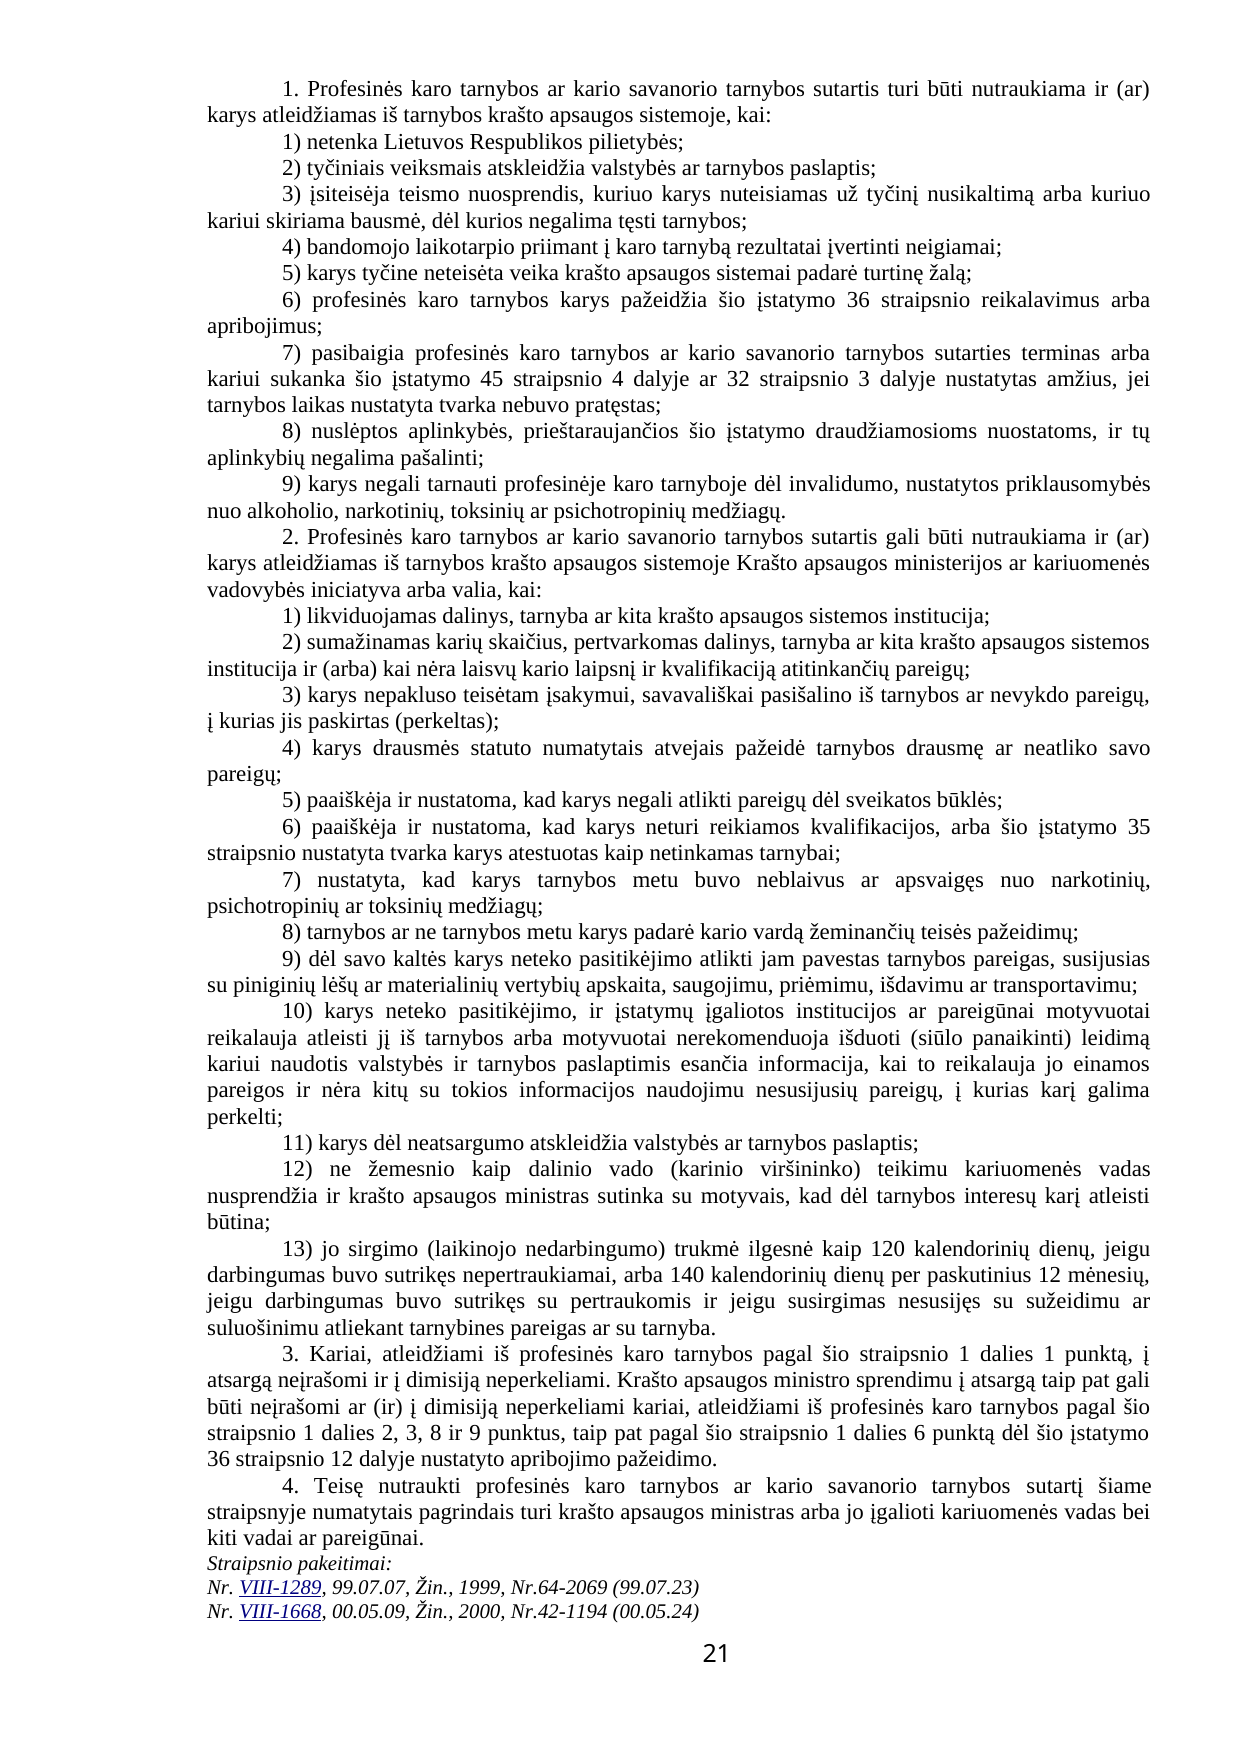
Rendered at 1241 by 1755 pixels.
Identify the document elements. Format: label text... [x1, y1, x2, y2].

text 3) karys nepakluso teisėtam įsakymui, savavališkai pasišalino iš tarnybos ar nevykdo pareigų, į kurias jis paskirtas (perkeltas); [207, 681, 1152, 734]
text 12) ne žemesnio kaip dalinio vado (karinio viršininko) teikimu kariuomenės vadas nusprendžia ir krašto apsaugos ministras sutinka su motyvais, kad dėl tarnybos interesų karį atleisti būtina; [207, 1156, 1152, 1234]
text 4. Teisę nutraukti profesinės karo tarnybos ar kario savanorio tarnybos sutartį šiame straipsnyje numatytais pagrindais turi krašto apsaugos ministras arba jo įgalioti kariuomenės vadas bei kiti vadai ar pareigūnai. [207, 1472, 1152, 1551]
text 6) profesinės karo tarnybos karys pažeidžia šio įstatymo 36 straipsnio reikalavimus arba apribojimus; [207, 286, 1152, 338]
text 4) bandomojo laikotarpio priimant į karo tarnybą rezultatai įvertinti neigiamai; [207, 233, 1152, 259]
text 9) dėl savo kaltės karys neteko pasitikėjimo atlikti jam pavestas tarnybos pareigas, susijusias su piniginių lėšų ar materialinių vertybių apskaita, saugojimu, priėmimu, išdavimu ar transportavimu; [207, 945, 1152, 997]
text 10) karys neteko pasitikėjimo, ir įstatymų įgaliotos institucijos ar pareigūnai motyvuotai reikalauja atleisti jį iš tarnybos arba motyvuotai nerekomenduoja išduoti (siūlo panaikinti) leidimą kariui naudotis valstybės ir tarnybos paslaptimis esančia informacija, kai to reikalauja jo einamos pareigos ir nėra kitų su tokios informacijos naudojimu nesusijusių pareigų, į kurias karį galima perkelti; [207, 997, 1152, 1129]
text 2. Profesinės karo tarnybos ar kario savanorio tarnybos sutartis gali būti nutraukiama ir (ar) karys atleidžiamas iš tarnybos krašto apsaugos sistemoje Krašto apsaugos ministerijos ar kariuomenės vadovybės iniciatyva arba valia, kai: [207, 523, 1152, 602]
text 8) tarnybos ar ne tarnybos metu karys padarė kario vardą žeminančių teisės pažeidimų; [207, 918, 1152, 945]
text 9) karys negali tarnauti profesinėje karo tarnyboje dėl invalidumo, nustatytos priklausomybės nuo alkoholio, narkotinių, toksinių ar psichotropinių medžiagų. [207, 470, 1152, 523]
text 2) tyčiniais veiksmais atskleidžia valstybės ar tarnybos paslaptis; [207, 154, 1152, 180]
text 4) karys drausmės statuto numatytais atvejais pažeidė tarnybos drausmę ar neatliko savo pareigų; [207, 734, 1152, 787]
text 7) nustatyta, kad karys tarnybos metu buvo neblaivus ar apsvaigęs nuo narkotinių, psichotropinių ar toksinių medžiagų; [207, 866, 1152, 918]
text 8) nuslėptos aplinkybės, prieštaraujančios šio įstatymo draudžiamosioms nuostatoms, ir tų aplinkybių negalima pašalinti; [207, 418, 1152, 470]
text 11) karys dėl neatsargumo atskleidžia valstybės ar tarnybos paslaptis; [207, 1129, 1152, 1156]
text 3) įsiteisėja teismo nuosprendis, kuriuo karys nuteisiamas už tyčinį nusikaltimą arba kuriuo kariui skiriama bausmė, dėl kurios negalima tęsti tarnybos; [207, 180, 1152, 233]
text Straipsnio pakeitimai: [207, 1551, 1152, 1575]
text 7) pasibaigia profesinės karo tarnybos ar kario savanorio tarnybos sutarties terminas arba kariui sukanka šio įstatymo 45 straipsnio 4 dalyje ar 32 straipsnio 3 dalyje nustatytas amžius, jei tarnybos laikas nustatyta tvarka nebuvo pratęstas; [207, 338, 1152, 418]
text 1) netenka Lietuvos Respublikos pilietybės; [207, 128, 1152, 154]
text 5) karys tyčine neteisėta veika krašto apsaugos sistemai padarė turtinę žalą; [207, 259, 1152, 286]
text 2) sumažinamas karių skaičius, pertvarkomas dalinys, tarnyba ar kita krašto apsaugos sistemos institucija ir (arba) kai nėra laisvų kario laipsnį ir kvalifikaciją atitinkančių pareigų; [207, 628, 1152, 681]
text 6) paaiškėja ir nustatoma, kad karys neturi reikiamos kvalifikacijos, arba šio įstatymo 35 straipsnio nustatyta tvarka karys atestuotas kaip netinkamas tarnybai; [207, 813, 1152, 866]
text 5) paaiškėja ir nustatoma, kad karys negali atlikti pareigų dėl sveikatos būklės; [207, 787, 1152, 813]
text Nr. VIII-1289, 99.07.07, Žin., 1999, Nr.64-2069 (99.07.23) [207, 1575, 1152, 1599]
text 1) likviduojamas dalinys, tarnyba ar kita krašto apsaugos sistemos institucija; [207, 602, 1152, 628]
text Nr. VIII-1668, 00.05.09, Žin., 2000, Nr.42-1194 (00.05.24) [207, 1599, 1152, 1623]
text 1. Profesinės karo tarnybos ar kario savanorio tarnybos sutartis turi būti nutraukiama ir (ar) karys atleidžiamas iš tarnybos krašto apsaugos sistemoje, kai: [207, 75, 1152, 128]
text 3. Kariai, atleidžiami iš profesinės karo tarnybos pagal šio straipsnio 1 dalies 1 punktą, į atsargą neįrašomi ir į dimisiją neperkeliami. Krašto apsaugos ministro sprendimu į atsargą taip pat gali būti neįrašomi ar (ir) į dimisiją neperkeliami kariai, atleidžiami iš profesinės karo tarnybos pagal šio straipsnio 1 dalies 2, 3, 8 ir 9 punktus, taip pat pagal šio straipsnio 1 dalies 6 punktą dėl šio įstatymo 36 straipsnio 12 dalyje nustatyto apribojimo pažeidimo. [207, 1340, 1152, 1472]
text 13) jo sirgimo (laikinojo nedarbingumo) trukmė ilgesnė kaip 120 kalendorinių dienų, jeigu darbingumas buvo sutrikęs nepertraukiamai, arba 140 kalendorinių dienų per paskutinius 12 mėnesių, jeigu darbingumas buvo sutrikęs su pertraukomis ir jeigu susirgimas nesusijęs su sužeidimu ar suluošinimu atliekant tarnybines pareigas ar su tarnyba. [207, 1234, 1152, 1340]
